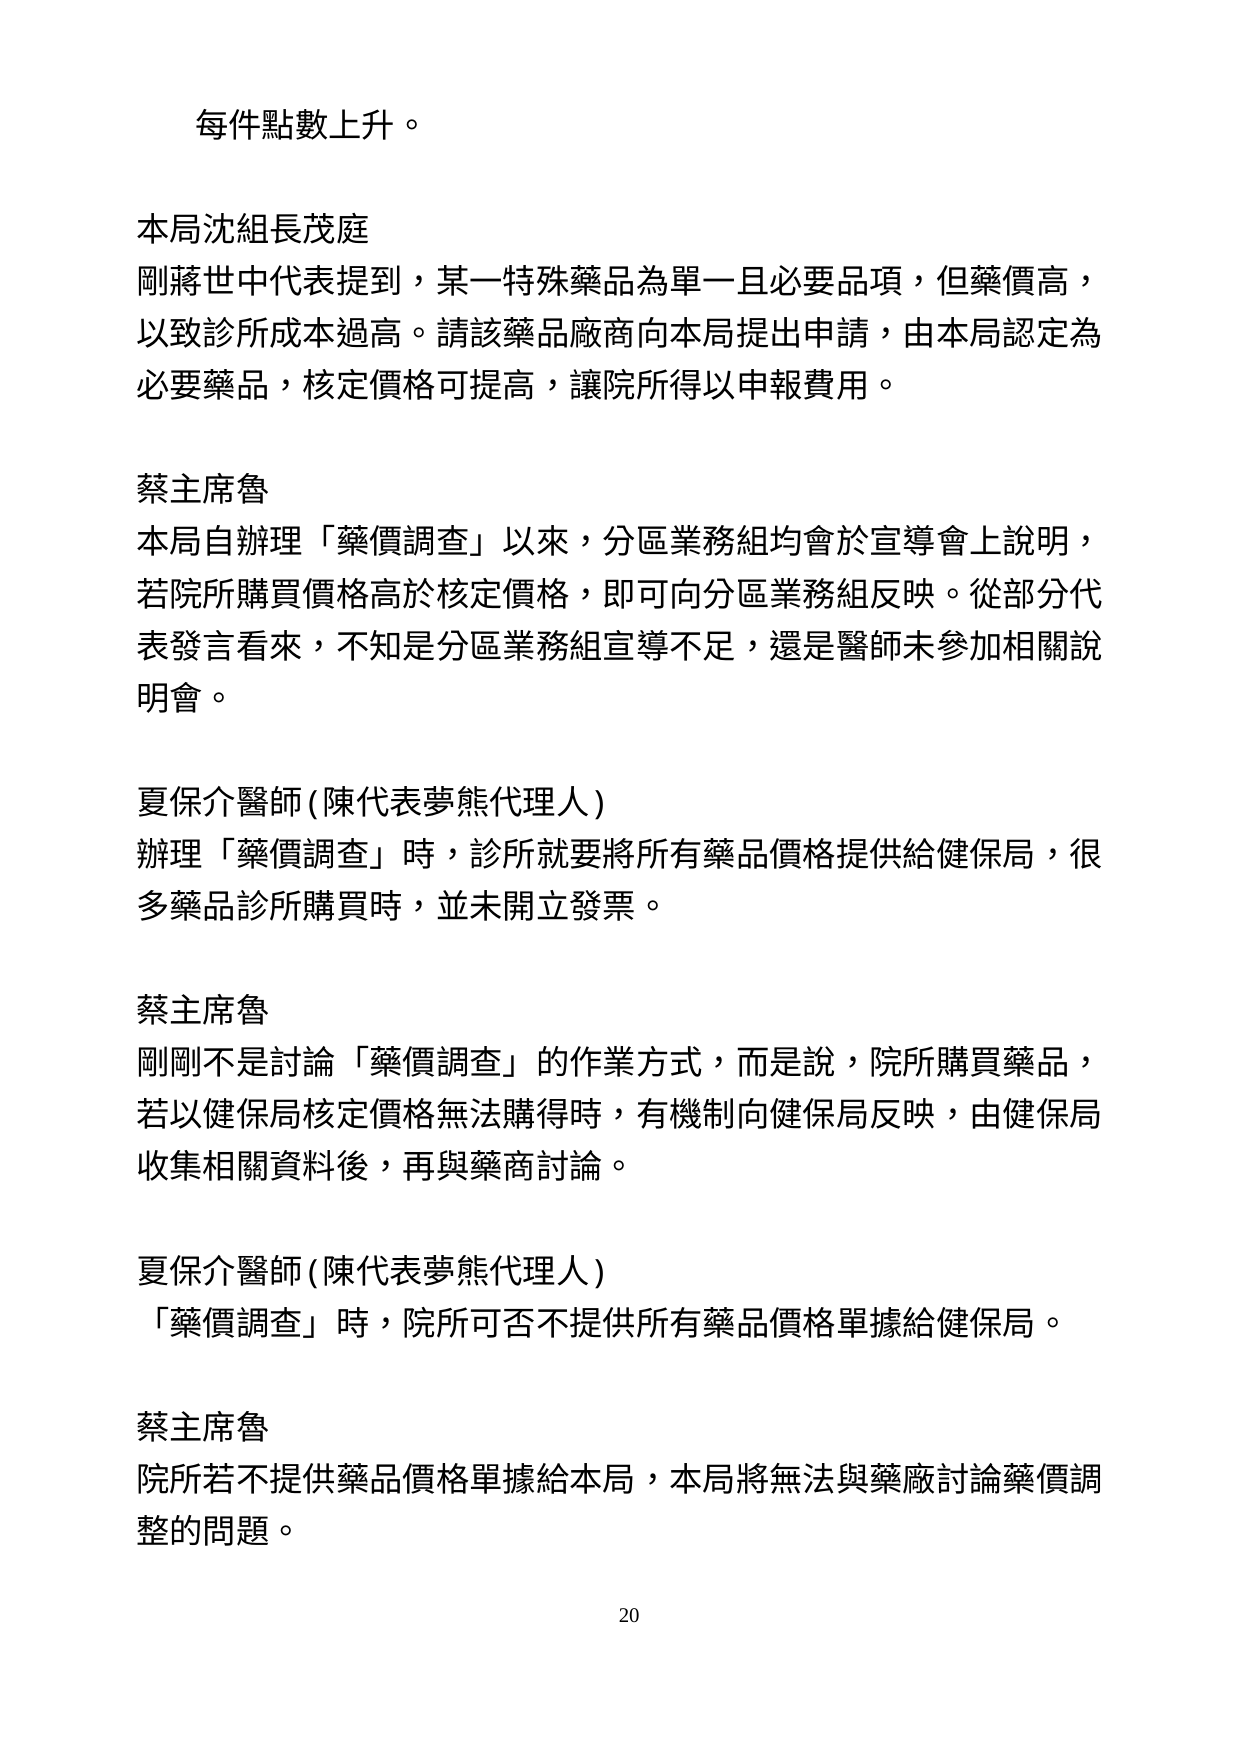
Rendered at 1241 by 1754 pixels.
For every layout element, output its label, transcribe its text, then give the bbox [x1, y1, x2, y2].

text 剛蔣世中代表提到，某一特殊藥品為單一且必要品項，但藥價高，以致診所成本過高。請該藥品廠商向本局提出申請，由本局認定為必要藥品，核定價格可提高，讓院所得以申報費用。 [136, 252, 1122, 408]
text 本局沈組長茂庭 [136, 200, 1122, 252]
text 辦理「藥價調查」時，診所就要將所有藥品價格提供給健保局，很多藥品診所購買時，並未開立發票。 [136, 825, 1122, 929]
text 「藥價調查」時，院所可否不提供所有藥品價格單據給健保局。 [136, 1293, 1122, 1346]
text 剛剛不是討論「藥價調查」的作業方式，而是說，院所購買藥品，若以健保局核定價格無法購得時，有機制向健保局反映，由健保局收集相關資料後，再與藥商討論。 [136, 1033, 1122, 1189]
text 夏保介醫師(陳代表夢熊代理人) [136, 773, 1122, 825]
text 夏保介醫師(陳代表夢熊代理人) [136, 1241, 1122, 1293]
text 本局自辦理「藥價調查」以來，分區業務組均會於宣導會上說明，若院所購買價格高於核定價格，即可向分區業務組反映。從部分代表發言看來，不知是分區業務組宣導不足，還是醫師未參加相關說明會。 [136, 512, 1122, 721]
text 每件點數上升。 [136, 96, 1122, 148]
text 蔡主席魯 [136, 1398, 1122, 1450]
text 蔡主席魯 [136, 981, 1122, 1033]
text 院所若不提供藥品價格單據給本局，本局將無法與藥廠討論藥價調整的問題。 [136, 1450, 1122, 1554]
text 蔡主席魯 [136, 460, 1122, 512]
